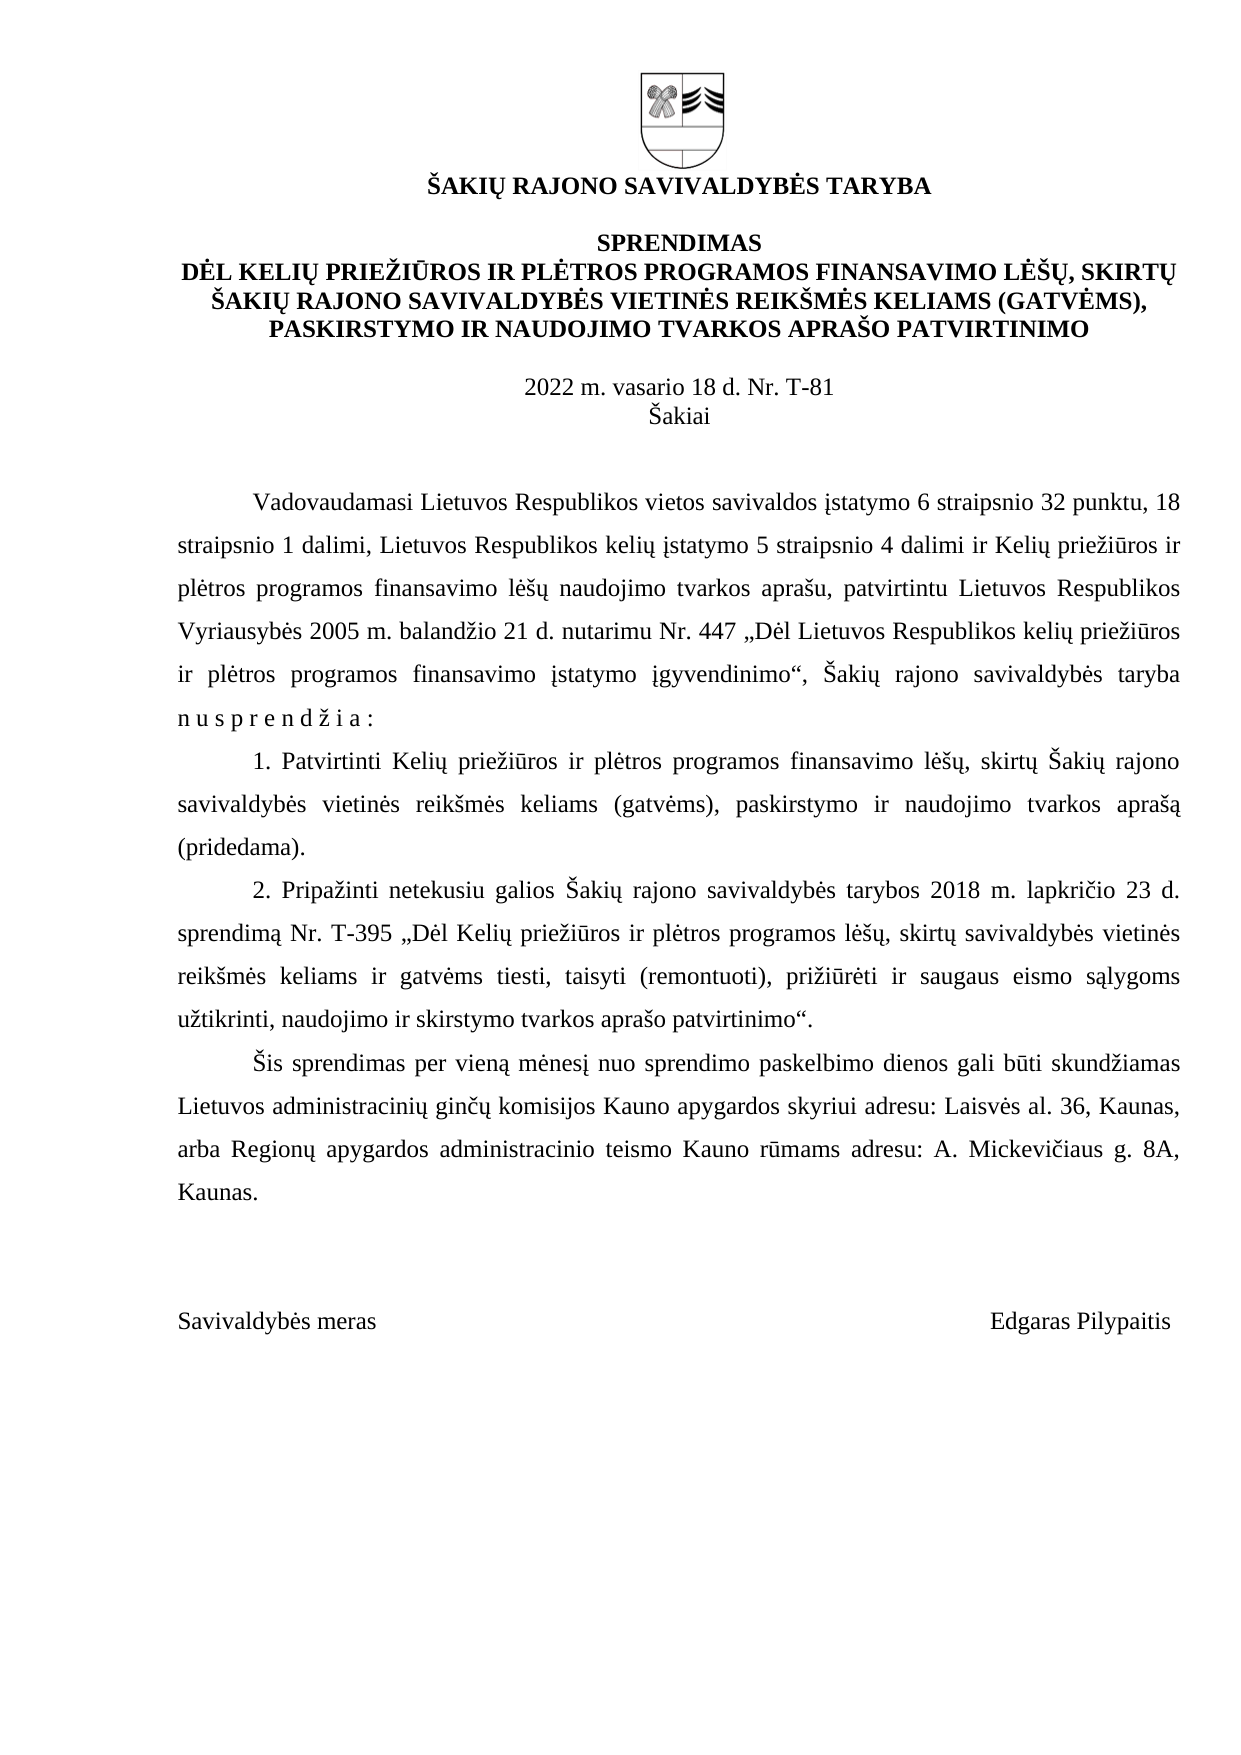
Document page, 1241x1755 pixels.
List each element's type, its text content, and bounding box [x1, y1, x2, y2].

text 2022 m. vasario 18 d. Nr. T-81 [177, 372, 1181, 401]
subtitle Šakiai [177, 401, 1181, 429]
text Savivaldybės meras Edgaras Pilypaitis [177, 1306, 1181, 1335]
text Šis sprendimas per vieną mėnesį nuo sprendimo paskelbimo dienos gali būti skundžiamas Lietuvos administracinių ginčų komisijos Kauno apygardos skyriui adresu: Laisvės al. 36, Kaunas, arba Regionų apygardos administracinio teismo Kauno rūmams adresu: A. Mickevičiaus g. 8A, Kaunas. [177, 1048, 1181, 1206]
text 2. Pripažinti netekusiu galios Šakių rajono savivaldybės tarybos 2018 m. lapkričio 23 d. sprendimą Nr. T-395 „Dėl Kelių priežiūros ir plėtros programos lėšų, skirtų savivaldybės vietinės reikšmės keliams ir gatvėms tiesti, taisyti (remontuoti), prižiūrėti ir saugaus eismo sąlygoms užtikrinti, naudojimo ir skirstymo tvarkos aprašo patvirtinimo“. [177, 875, 1181, 1033]
subtitle SPRENDIMAS [177, 228, 1181, 257]
text DĖL KELIŲ PRIEŽIŪROS IR PLĖTROS PROGRAMOS FINANSAVIMO LĖŠų, skirtų Šakių rajono savivaldybės VIETINĖS REIKŠMĖS KELIams (gatvėms), paskirstymo ir naudojimo tvarkos aprašo patvirtinimo [177, 257, 1181, 343]
text Vadovaudamasi Lietuvos Respublikos vietos savivaldos įstatymo 6 straipsnio 32 punktu, 18 straipsnio 1 dalimi, Lietuvos Respublikos kelių įstatymo 5 straipsnio 4 dalimi ir Kelių priežiūros ir plėtros programos finansavimo lėšų naudojimo tvarkos aprašu, patvirtintu Lietuvos Respublikos Vyriausybės 2005 m. balandžio 21 d. nutarimu Nr. 447 „Dėl Lietuvos Respublikos kelių priežiūros ir plėtros programos finansavimo įstatymo įgyvendinimo“, Šakių rajono savivaldybės taryba nusprendžia: [177, 487, 1181, 731]
text 1. Patvirtinti Kelių priežiūros ir plėtros programos finansavimo lėšų, skirtų Šakių rajono savivaldybės vietinės reikšmės keliams (gatvėms), paskirstymo ir naudojimo tvarkos aprašą (pridedama). [177, 746, 1181, 861]
text ŠAKIŲ RAJONO SAVIVALDYBĖS TARYBA [177, 171, 1181, 199]
